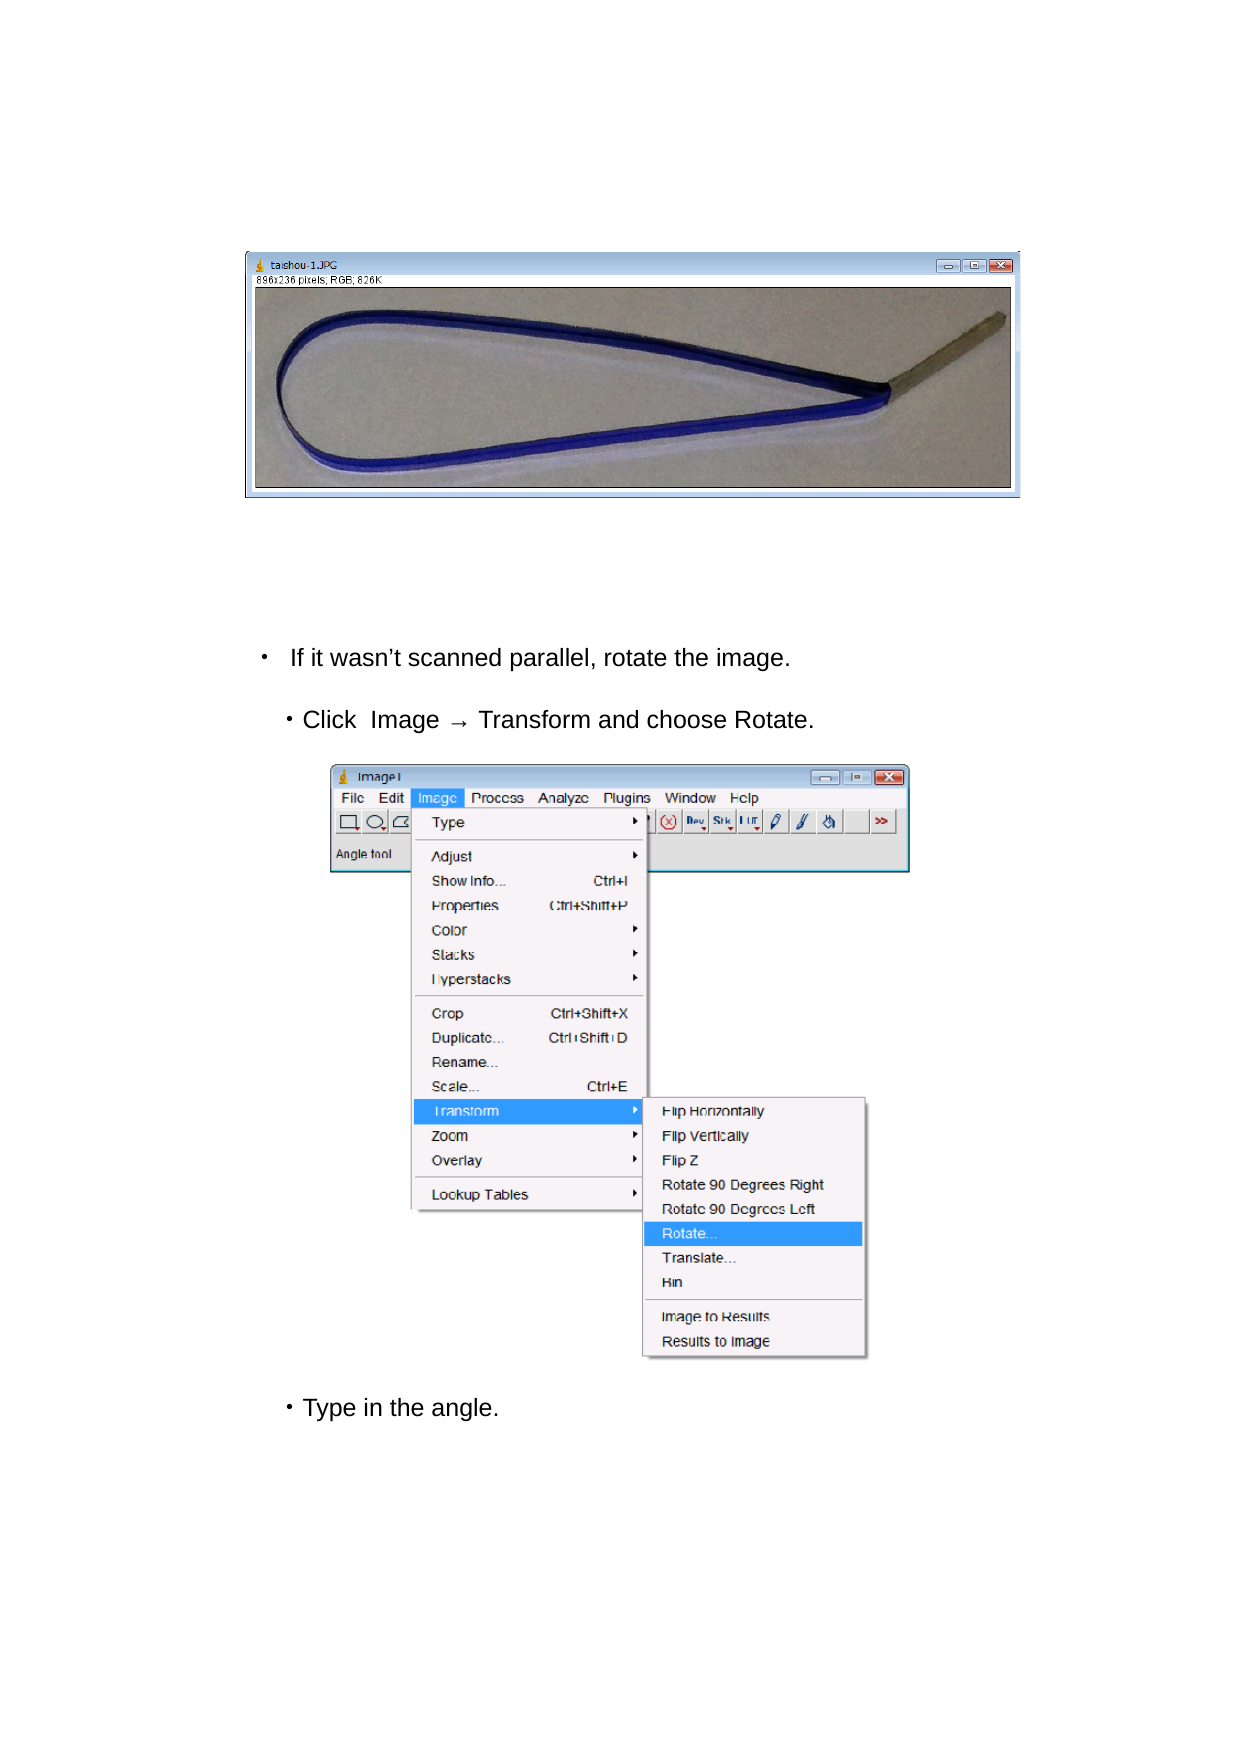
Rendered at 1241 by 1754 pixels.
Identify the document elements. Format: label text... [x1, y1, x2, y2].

text ・Type in the angle. [177, 1364, 1063, 1426]
text ・Click Image → Transform and choose Rotate. [177, 676, 1063, 739]
list If it wasn’t scanned parallel, rotate the image. [252, 614, 1063, 676]
